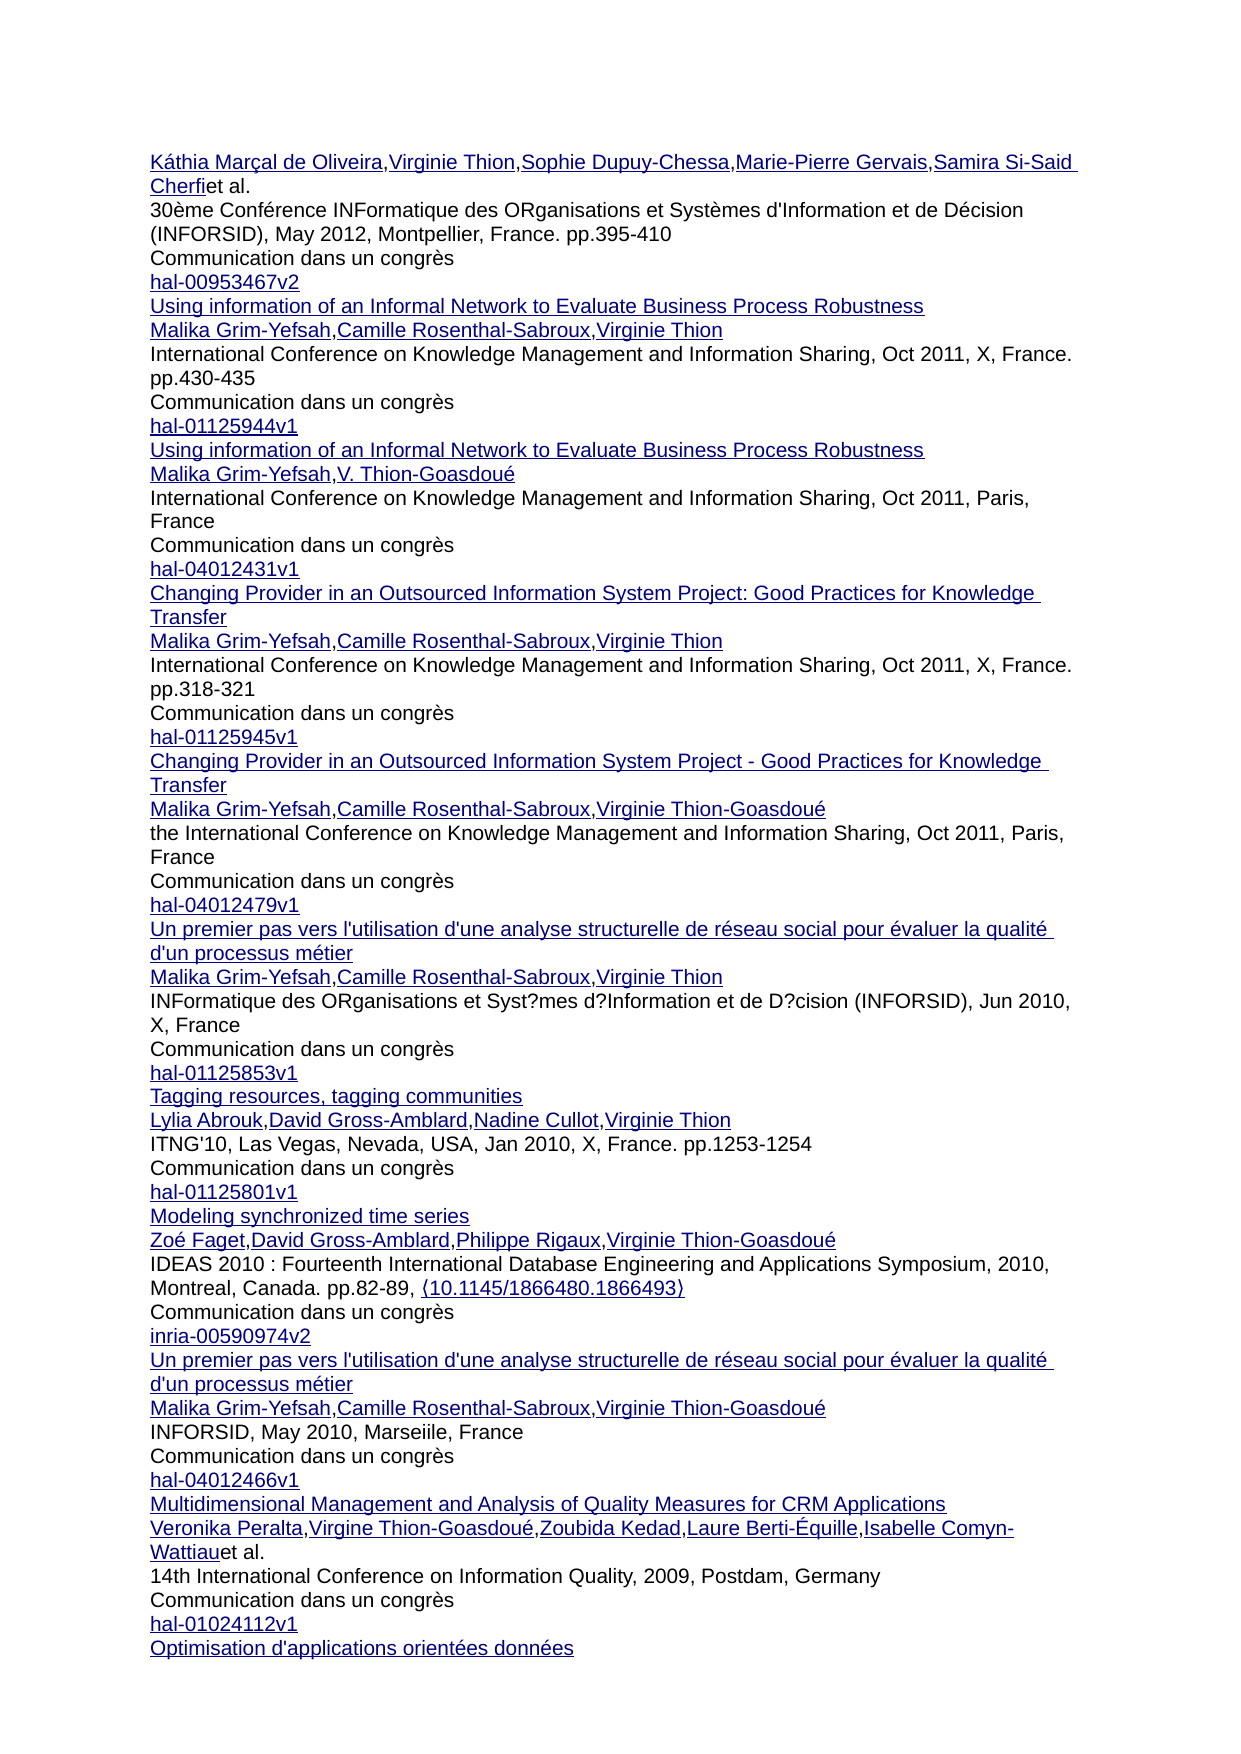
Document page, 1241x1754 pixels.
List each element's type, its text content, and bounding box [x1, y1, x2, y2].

table_cell Un premier pas vers l'utilisation d'une analyse structurelle de réseau social pour évaluer la qualité d'un processus métier Malika Grim-Yefsah,Camille Rosenthal-Sabroux,Virginie Thion INFormatique des ORganisations et Syst?mes d?Information et de D?cision (INFORSID), Jun 2010, X, France Communication dans un congrès hal-01125853v1 [150, 917, 1090, 1084]
table_cell Optimisation d'applications orientées données [150, 1635, 1090, 1659]
table_cell Káthia Marçal de Oliveira,Virginie Thion,Sophie Dupuy-Chessa,Marie-Pierre Gervais,Samira Si-Said Cherfiet al. 30ème Conférence INFormatique des ORganisations et Systèmes d'Information et de Décision (INFORSID), May 2012, Montpellier, France. pp.395-410 Communication dans un congrès hal-00953467v2 [150, 150, 1090, 294]
table_cell Tagging resources, tagging communities Lylia Abrouk,David Gross-Amblard,Nadine Cullot,Virginie Thion ITNG'10, Las Vegas, Nevada, USA, Jan 2010, X, France. pp.1253-1254 Communication dans un congrès hal-01125801v1 [150, 1084, 1090, 1204]
table_cell Multidimensional Management and Analysis of Quality Measures for CRM Applications Veronika Peralta,Virgine Thion-Goasdoué,Zoubida Kedad,Laure Berti-Équille,Isabelle Comyn-Wattiauet al. 14th International Conference on Information Quality, 2009, Postdam, Germany Communication dans un congrès hal-01024112v1 [150, 1492, 1090, 1635]
table_cell Un premier pas vers l'utilisation d'une analyse structurelle de réseau social pour évaluer la qualité d'un processus métier Malika Grim-Yefsah,Camille Rosenthal-Sabroux,Virginie Thion-Goasdoué INFORSID, May 2010, Marseiile, France Communication dans un congrès hal-04012466v1 [150, 1348, 1090, 1492]
table_cell Changing Provider in an Outsourced Information System Project - Good Practices for Knowledge Transfer Malika Grim-Yefsah,Camille Rosenthal-Sabroux,Virginie Thion-Goasdoué the International Conference on Knowledge Management and Information Sharing, Oct 2011, Paris, France Communication dans un congrès hal-04012479v1 [150, 749, 1090, 917]
table_cell Changing Provider in an Outsourced Information System Project: Good Practices for Knowledge Transfer Malika Grim-Yefsah,Camille Rosenthal-Sabroux,Virginie Thion International Conference on Knowledge Management and Information Sharing, Oct 2011, X, France. pp.318-321 Communication dans un congrès hal-01125945v1 [150, 581, 1090, 749]
table_cell Using information of an Informal Network to Evaluate Business Process Robustness Malika Grim-Yefsah,Camille Rosenthal-Sabroux,Virginie Thion International Conference on Knowledge Management and Information Sharing, Oct 2011, X, France. pp.430-435 Communication dans un congrès hal-01125944v1 [150, 294, 1090, 437]
table_cell Using information of an Informal Network to Evaluate Business Process Robustness Malika Grim-Yefsah,V. Thion-Goasdoué International Conference on Knowledge Management and Information Sharing, Oct 2011, Paris, France Communication dans un congrès hal-04012431v1 [150, 438, 1090, 581]
table_cell Modeling synchronized time series Zoé Faget,David Gross-Amblard,Philippe Rigaux,Virginie Thion-Goasdoué IDEAS 2010 : Fourteenth International Database Engineering and Applications Symposium, 2010, Montreal, Canada. pp.82-89, ⟨10.1145/1866480.1866493⟩ Communication dans un congrès inria-00590974v2 [150, 1204, 1090, 1348]
